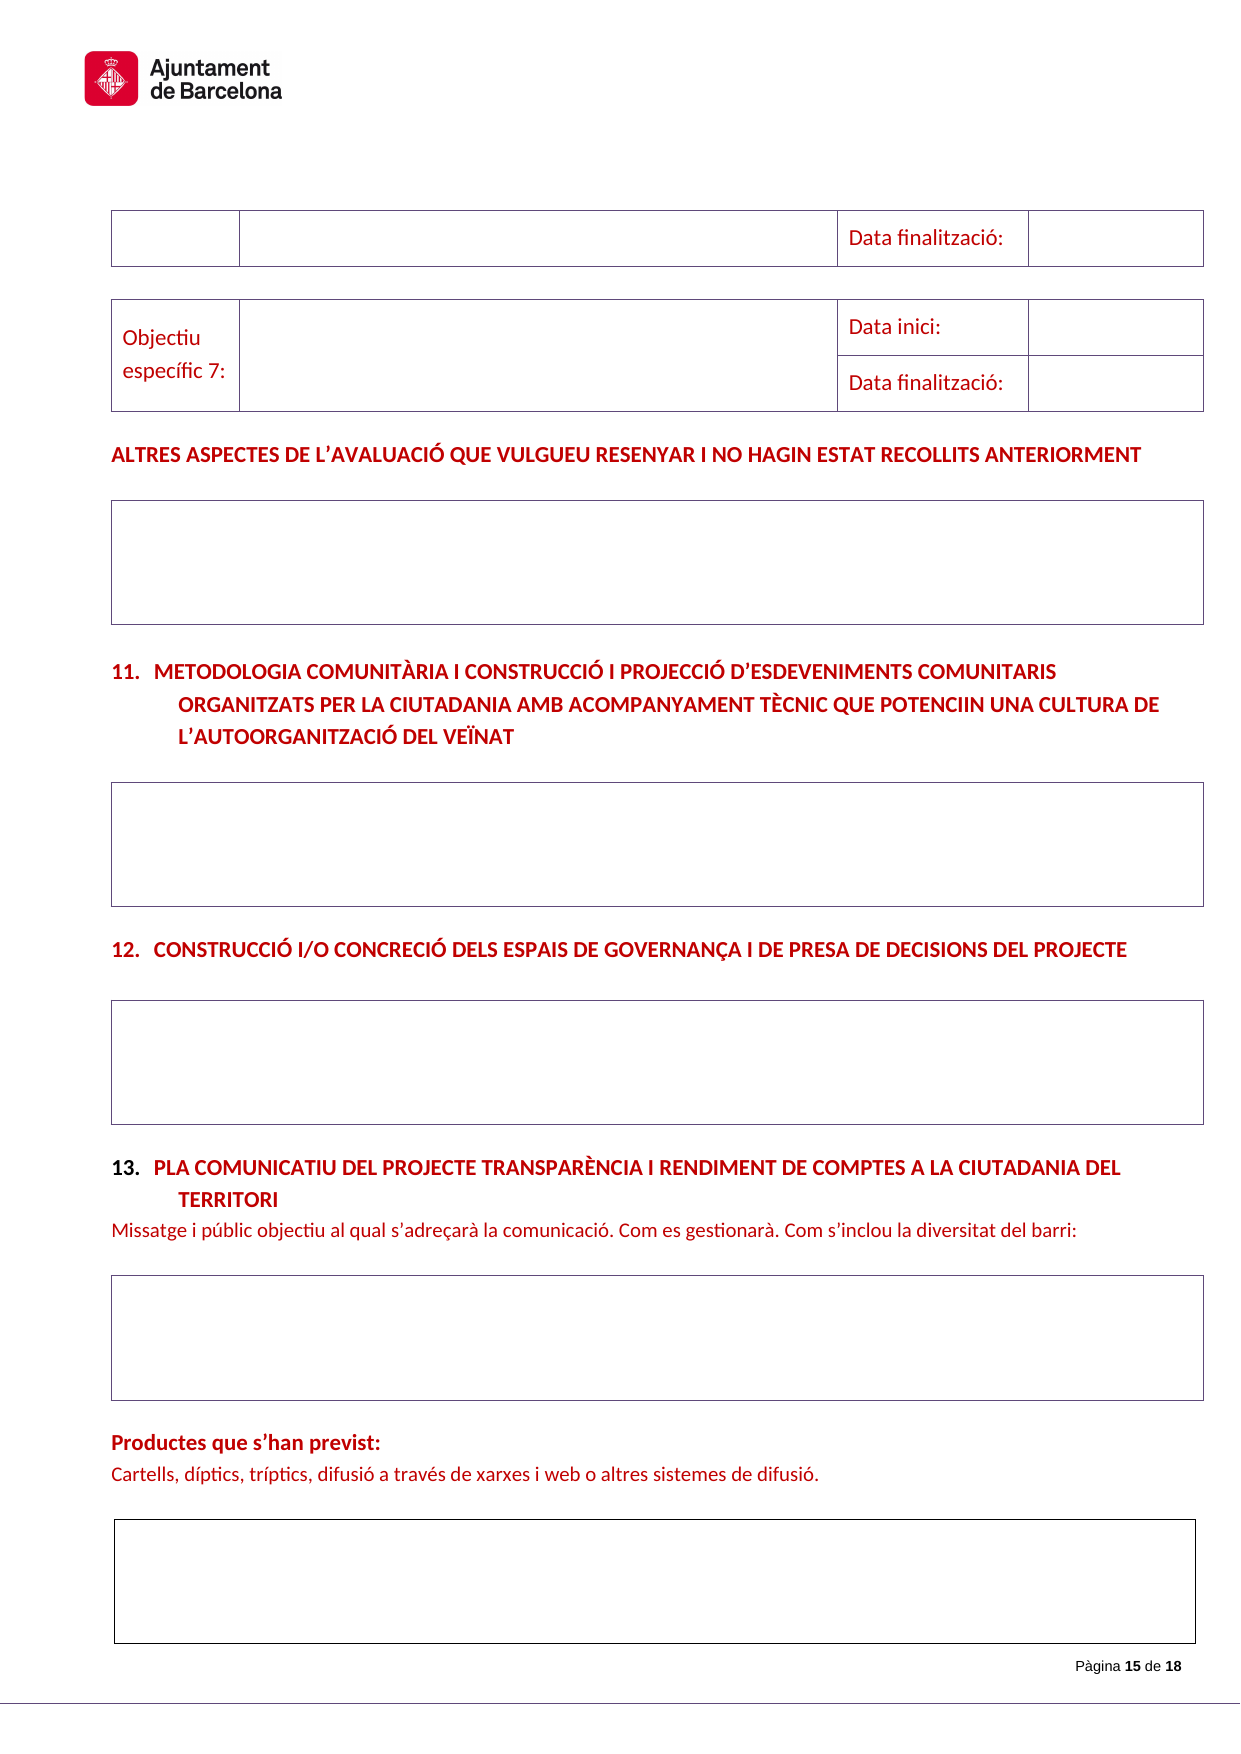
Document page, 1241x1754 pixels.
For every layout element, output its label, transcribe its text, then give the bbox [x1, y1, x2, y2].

table_header [112, 1001, 1203, 1124]
table_cell [1029, 211, 1203, 266]
table_header [240, 300, 837, 355]
text Missatge i públic objectiu al qual s’adreçarà la comunicació. Com es gestionarà. Com s’inclou la diversitat del barri: [111, 1217, 1181, 1242]
table_header Data inici: [838, 300, 1028, 355]
table_header Objectiu específic 7: [112, 300, 239, 411]
text Productes que s’han previst: [74, 1428, 1181, 1457]
table_header [112, 211, 239, 266]
table_header [1029, 300, 1203, 355]
text ALTRES ASPECTES DE L’AVALUACIÓ QUE VULGUEU RESENYAR I NO HAGIN ESTAT RECOLLITS ANTERIORMENT [111, 440, 1181, 468]
table_header [115, 1520, 1195, 1643]
text Cartells, díptics, tríptics, difusió a través de xarxes i web o altres sistemes de difusió. [74, 1461, 1181, 1486]
list CONSTRUCCIÓ I/O CONCRECIÓ DELS ESPAIS DE GOVERNANÇA I DE PRESA DE DECISIONS DEL PROJECTE [111, 935, 1181, 963]
table_cell Data finalització: [838, 211, 1028, 266]
table_header [112, 501, 1203, 624]
table_cell [240, 211, 837, 266]
table_cell [1029, 356, 1203, 411]
table_header [112, 1276, 1203, 1399]
list PLA COMUNICATIU DEL PROJECTE TRANSPARÈNCIA I RENDIMENT DE COMPTES A LA CIUTADANIA DEL TERRITORI [111, 1153, 1181, 1213]
table_cell [240, 355, 837, 411]
table_cell Data finalització: [838, 356, 1028, 411]
table_header [112, 783, 1203, 906]
list METODOLOGIA COMUNITÀRIA I CONSTRUCCIÓ I PROJECCIÓ D’ESDEVENIMENTS COMUNITARIS ORGANITZATS PER LA CIUTADANIA AMB ACOMPANYAMENT TÈCNIC QUE POTENCIIN UNA CULTURA DE L’AUTOORGANITZACIÓ DEL VEÏNAT [111, 657, 1181, 750]
